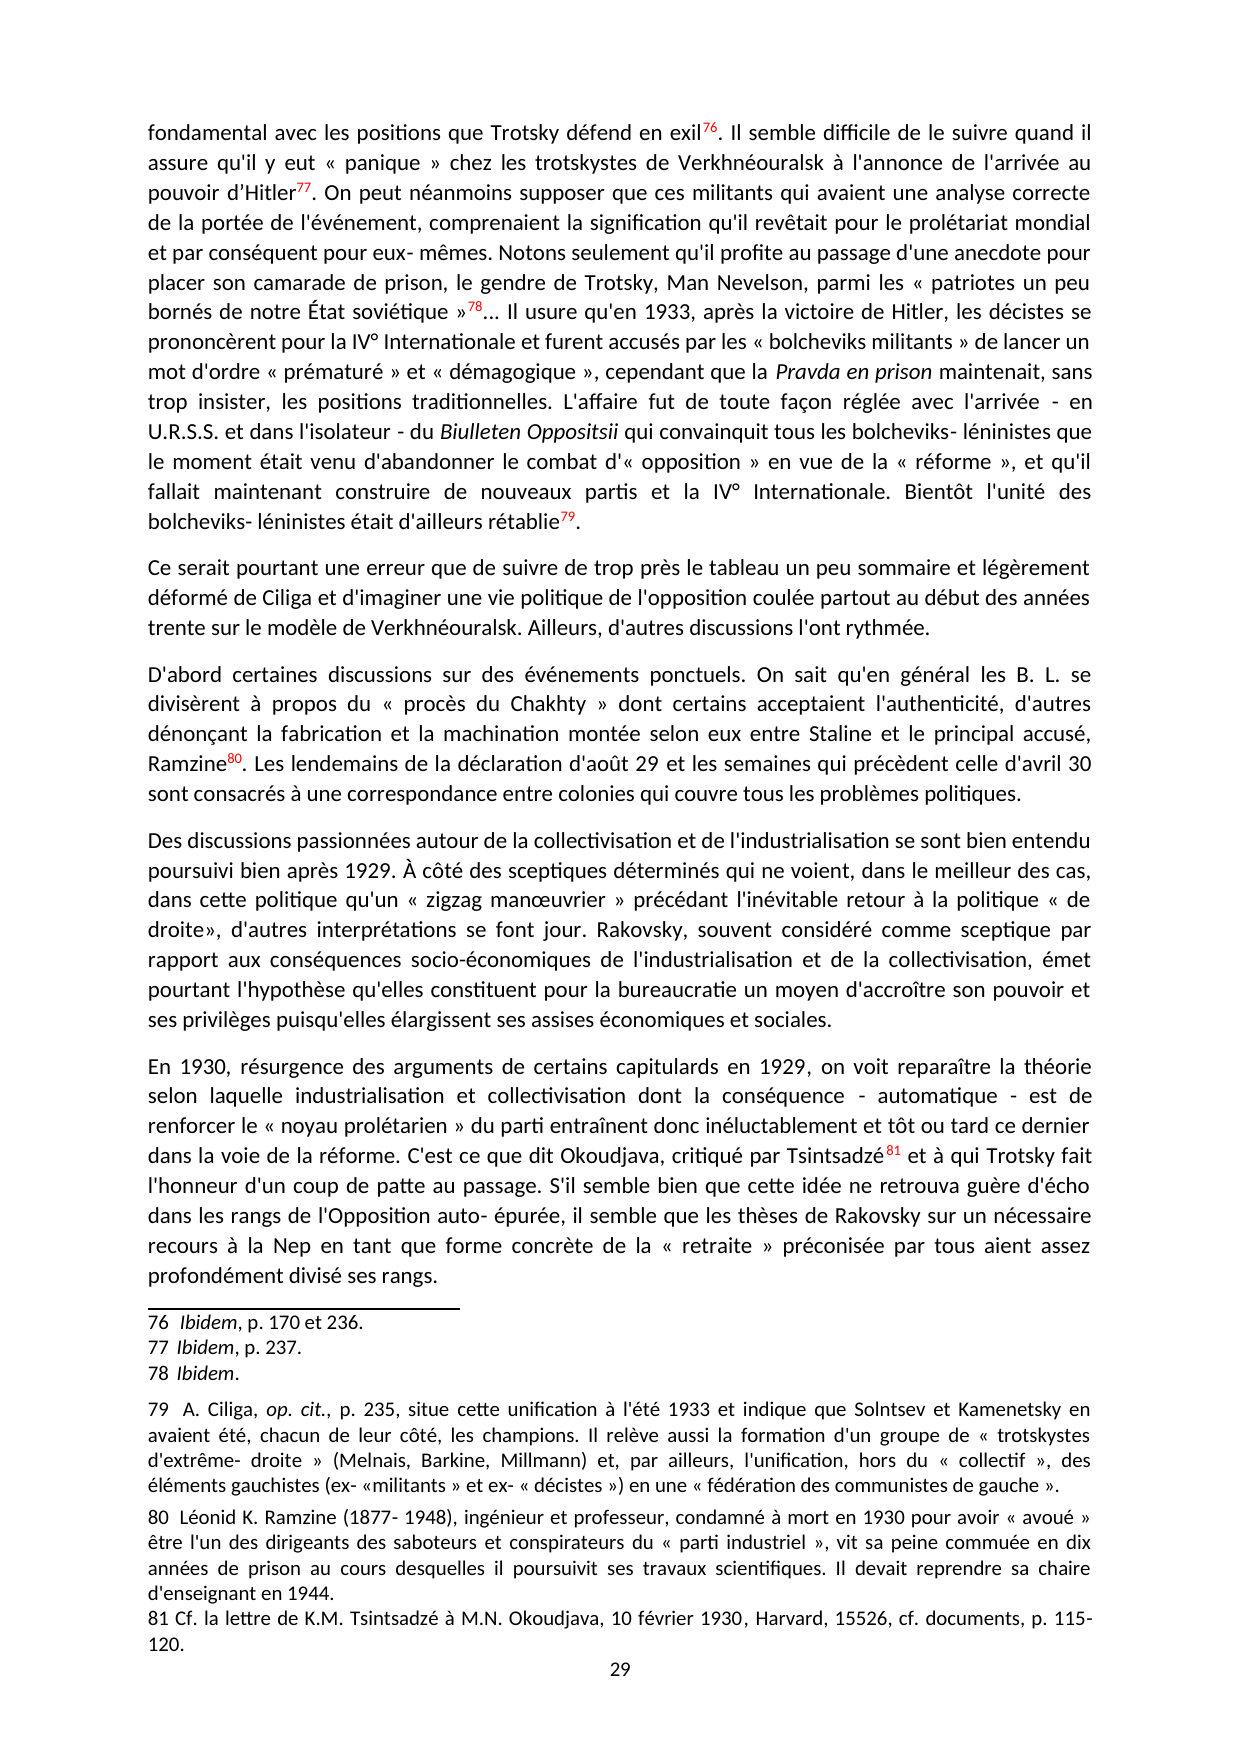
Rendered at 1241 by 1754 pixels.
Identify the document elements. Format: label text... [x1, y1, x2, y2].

text En 1930, résurgence des arguments de certains capitulards en 1929, on voit reparaître la théorie selon laquelle industrialisation et collectivisation dont la conséquence ‑ automatique ‑ est de renforcer le « noyau prolétarien » du parti entraînent donc inéluctablement et tôt ou tard ce dernier dans la voie de la réforme. C'est ce que dit Okoudjava, critiqué par Tsintsadzé et à qui Trotsky fait l'honneur d'un coup de patte au passage. S'il semble bien que cette idée ne retrouva guère d'écho dans les rangs de l'Opposition auto‑ épurée, il semble que les thèses de Rakovsky sur un nécessaire recours à la Nep en tant que forme concrète de la « retraite » préconisée par tous aient assez profondément divisé ses rangs. [148, 1052, 1093, 1289]
text Ibidem, p. 170 et 236. [148, 1309, 1093, 1334]
text Ibidem, p. 237. [148, 1334, 1093, 1360]
text Des discussions passionnées autour de la collectivisation et de l'industrialisation se sont bien entendu poursuivi bien après 1929. À côté des sceptiques déterminés qui ne voient, dans le meilleur des cas, dans cette politique qu'un « zigzag manœuvrier » précédant l'inévitable retour à la politique « de droite», d'autres interprétations se font jour. Rakovsky, souvent considéré comme sceptique par rapport aux conséquences socio-économiques de l'industrialisation et de la collectivisation, émet pourtant l'hypothèse qu'elles constituent pour la bureaucratie un moyen d'accroître son pouvoir et ses privilèges puisqu'elles élargissent ses assises économiques et sociales. [148, 826, 1093, 1033]
text Ibidem. [148, 1360, 1093, 1385]
text D'abord certaines discussions sur des événements ponctuels. On sait qu'en général les B. L. se divisèrent à propos du « procès du Chakhty » dont certains acceptaient l'authenticité, d'autres dénonçant la fabrication et la machination montée selon eux entre Staline et le principal accusé, Ramzine. Les lendemains de la déclaration d'août 29 et les semaines qui précèdent celle d'avril 30 sont consacrés à une correspondance entre colonies qui couvre tous les problèmes politiques. [148, 660, 1093, 807]
text fondamental avec les positions que Trotsky défend en exil. Il semble difficile de le suivre quand il assure qu'il y eut « panique » chez les trotskystes de Verkhnéouralsk à l'annonce de l'arrivée au pouvoir d’Hitler. On peut néanmoins supposer que ces militants qui avaient une analyse correcte de la portée de l'événement, comprenaient la signification qu'il revêtait pour le prolétariat mondial et par conséquent pour eux‑ mêmes. Notons seulement qu'il profite au passage d'une anecdote pour placer son camarade de prison, le gendre de Trotsky, Man Nevelson, parmi les « patriotes un peu bornés de notre État soviétique »... Il usure qu'en 1933, après la victoire de Hitler, les décistes se prononcèrent pour la IV° Internationale et furent accusés par les « bolcheviks militants » de lancer un mot d'ordre « prématuré » et « démagogique », cependant que la Pravda en prison maintenait, sans trop insister, les positions traditionnelles. L'affaire fut de toute façon réglée avec l'arrivée ‑ en U.R.S.S. et dans l'isolateur ‑ du Biulleten Oppositsii qui convainquit tous les bolcheviks‑ léninistes que le moment était venu d'abandonner le combat d'« opposition » en vue de la « réforme », et qu'il fallait maintenant construire de nouveaux partis et la IV° Internationale. Bientôt l'unité des bolcheviks‑ léninistes était d'ailleurs rétablie. [148, 118, 1093, 535]
text Ce serait pourtant une erreur que de suivre de trop près le tableau un peu sommaire et légèrement déformé de Ciliga et d'imaginer une vie politique de l'opposition coulée partout au début des années trente sur le modèle de Verkhnéouralsk. Ailleurs, d'autres discussions l'ont rythmée. [148, 553, 1093, 641]
text A. Ciliga, op. cit., p. 235, situe cette unification à l'été 1933 et indique que Solntsev et Kamenetsky en avaient été, chacun de leur côté, les champions. Il relève aussi la formation d'un groupe de « trotskystes d'extrême‑ droite » (Melnais, Barkine, Millmann) et, par ailleurs, l'unification, hors du « collectif », des éléments gauchistes (ex‑ «militants » et ex‑ « décistes ») en une « fédération des communistes de gauche ». [148, 1396, 1093, 1498]
text Cf. la lettre de K.M. Tsintsadzé à M.N. Okoudjava, 10 février 1930, Harvard, 15526, cf. documents, p. 115‑ 120. [148, 1606, 1093, 1656]
text Léonid K. Ramzine (1877‑ 1948), ingénieur et professeur, condamné à mort en 1930 pour avoir « avoué » être l'un des dirigeants des saboteurs et conspirateurs du « parti industriel », vit sa peine commuée en dix années de prison au cours desquelles il poursuivit ses travaux scientifiques. Il devait reprendre sa chaire d'enseignant en 1944. [148, 1504, 1093, 1606]
